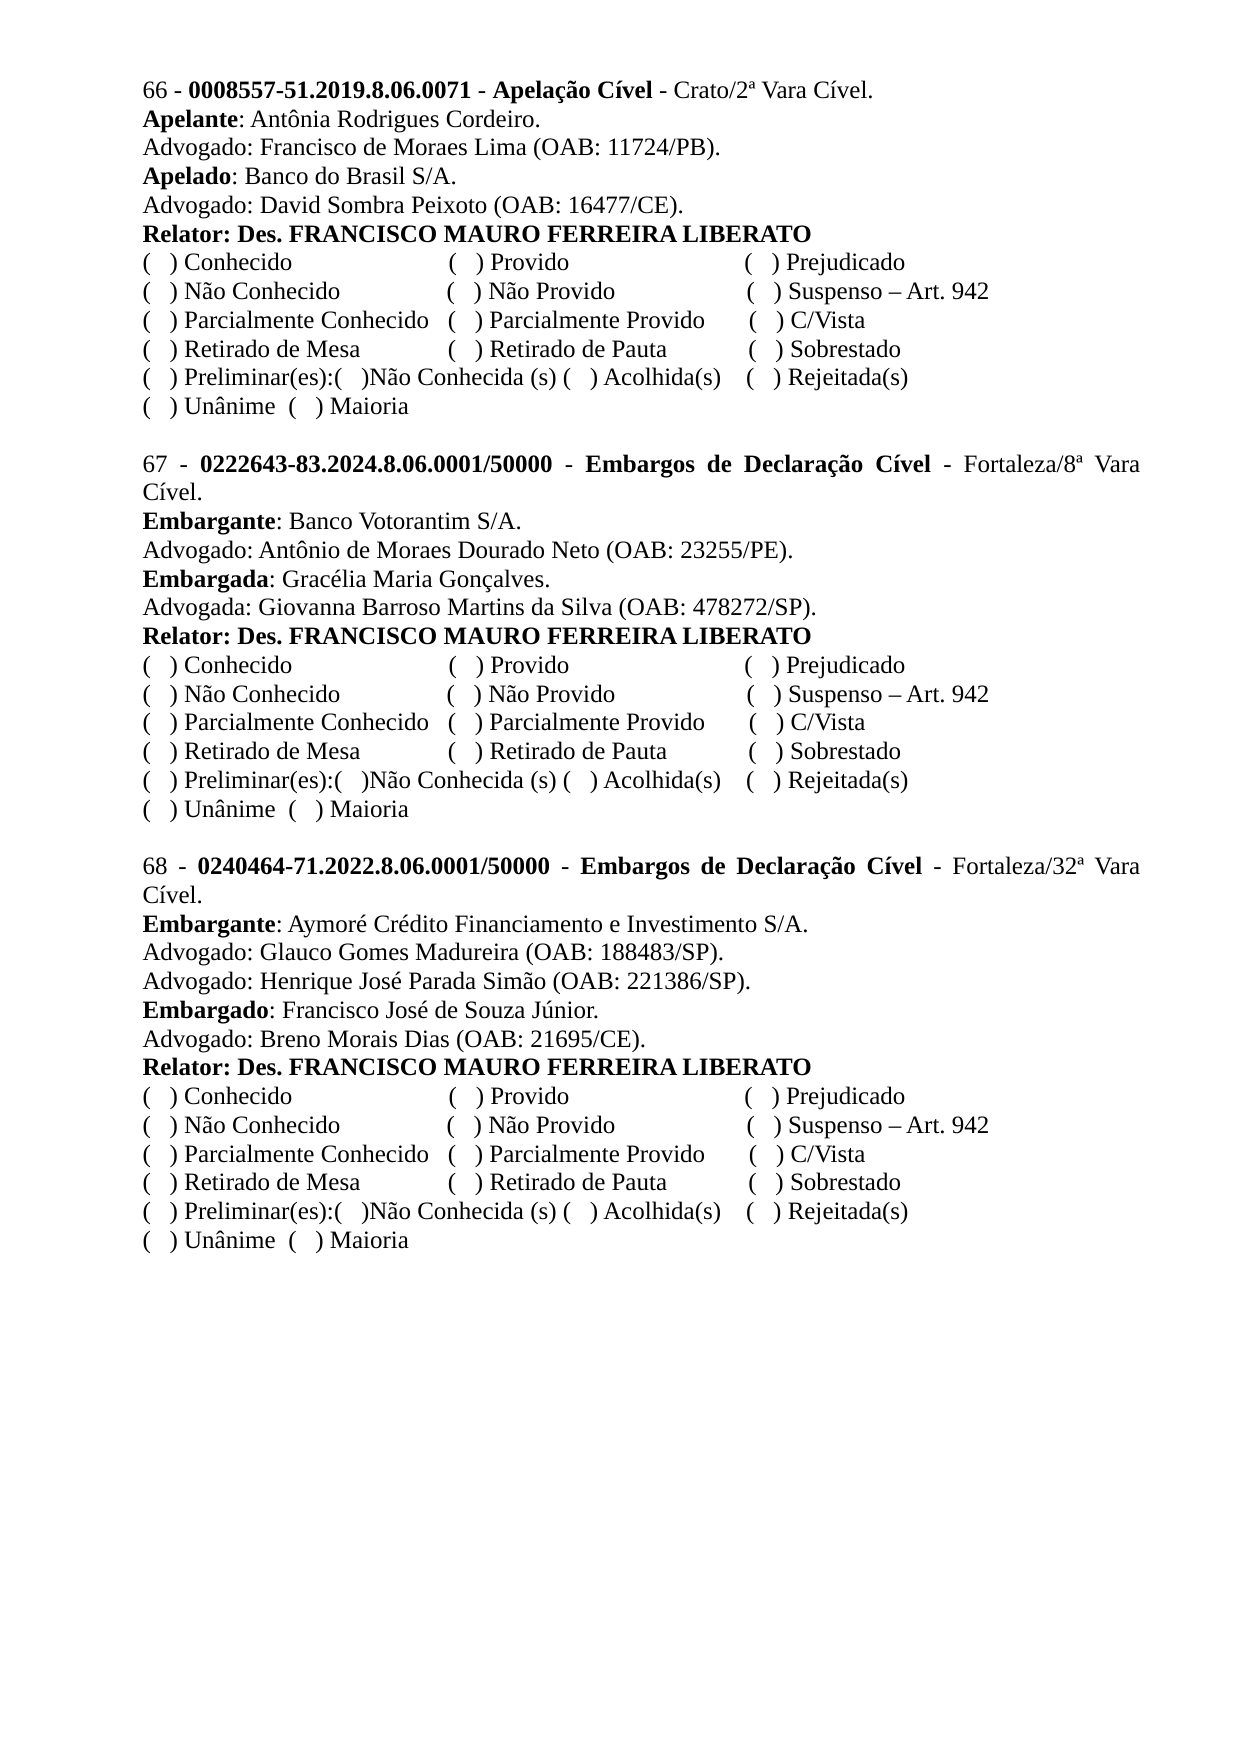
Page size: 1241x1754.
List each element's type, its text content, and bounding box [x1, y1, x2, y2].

text Embargada: Gracélia Maria Gonçalves. [142, 564, 1141, 592]
text Advogado: David Sombra Peixoto (OAB: 16477/CE). [142, 190, 1141, 219]
text ( ) Conhecido ( ) Provido ( ) Prejudicado [142, 650, 1141, 679]
text 68 - 0240464-71.2022.8.06.0001/50000 - Embargos de Declaração Cível - Fortaleza/32ª Vara Cível. [142, 851, 1141, 909]
text Embargante: Aymoré Crédito Financiamento e Investimento S/A. [142, 909, 1141, 937]
text Relator: Des. FRANCISCO MAURO FERREIRA LIBERATO [142, 621, 1141, 650]
text ( ) Parcialmente Conhecido ( ) Parcialmente Provido ( ) C/Vista [142, 707, 1158, 736]
text ( ) Unânime ( ) Maioria [142, 1225, 1158, 1254]
text ( ) Preliminar(es):( )Não Conhecida (s) ( ) Acolhida(s) ( ) Rejeitada(s) [142, 1196, 1158, 1225]
text ( ) Não Conhecido ( ) Não Provido ( ) Suspenso – Art. 942 [142, 679, 1158, 707]
text ( ) Parcialmente Conhecido ( ) Parcialmente Provido ( ) C/Vista [142, 305, 1158, 334]
text Advogado: Francisco de Moraes Lima (OAB: 11724/PB). [142, 132, 1141, 161]
text 66 - 0008557-51.2019.8.06.0071 - Apelação Cível - Crato/2ª Vara Cível. [142, 75, 1141, 104]
text Advogado: Henrique José Parada Simão (OAB: 221386/SP). [142, 966, 1141, 995]
text Relator: Des. FRANCISCO MAURO FERREIRA LIBERATO [142, 219, 1141, 247]
text ( ) Parcialmente Conhecido ( ) Parcialmente Provido ( ) C/Vista [142, 1139, 1158, 1167]
text ( ) Não Conhecido ( ) Não Provido ( ) Suspenso – Art. 942 [142, 1110, 1158, 1139]
text ( ) Retirado de Mesa ( ) Retirado de Pauta ( ) Sobrestado [142, 736, 1158, 765]
text ( ) Unânime ( ) Maioria [142, 391, 1158, 420]
text 67 - 0222643-83.2024.8.06.0001/50000 - Embargos de Declaração Cível - Fortaleza/8ª Vara Cível. [142, 449, 1141, 506]
text Apelado: Banco do Brasil S/A. [142, 161, 1141, 190]
text ( ) Preliminar(es):( )Não Conhecida (s) ( ) Acolhida(s) ( ) Rejeitada(s) [142, 765, 1158, 794]
text ( ) Unânime ( ) Maioria [142, 794, 1158, 822]
text Advogado: Antônio de Moraes Dourado Neto (OAB: 23255/PE). [142, 535, 1141, 564]
text Relator: Des. FRANCISCO MAURO FERREIRA LIBERATO [142, 1052, 1141, 1081]
text ( ) Conhecido ( ) Provido ( ) Prejudicado [142, 247, 1141, 276]
text Advogada: Giovanna Barroso Martins da Silva (OAB: 478272/SP). [142, 592, 1141, 621]
text ( ) Retirado de Mesa ( ) Retirado de Pauta ( ) Sobrestado [142, 1167, 1158, 1196]
text Advogado: Breno Morais Dias (OAB: 21695/CE). [142, 1024, 1141, 1052]
text Embargado: Francisco José de Souza Júnior. [142, 995, 1141, 1024]
text ( ) Retirado de Mesa ( ) Retirado de Pauta ( ) Sobrestado [142, 334, 1158, 362]
text ( ) Preliminar(es):( )Não Conhecida (s) ( ) Acolhida(s) ( ) Rejeitada(s) [142, 362, 1158, 391]
text ( ) Não Conhecido ( ) Não Provido ( ) Suspenso – Art. 942 [142, 276, 1158, 305]
text ( ) Conhecido ( ) Provido ( ) Prejudicado [142, 1081, 1141, 1110]
text Apelante: Antônia Rodrigues Cordeiro. [142, 104, 1141, 132]
text Advogado: Glauco Gomes Madureira (OAB: 188483/SP). [142, 937, 1141, 966]
text Embargante: Banco Votorantim S/A. [142, 506, 1141, 535]
